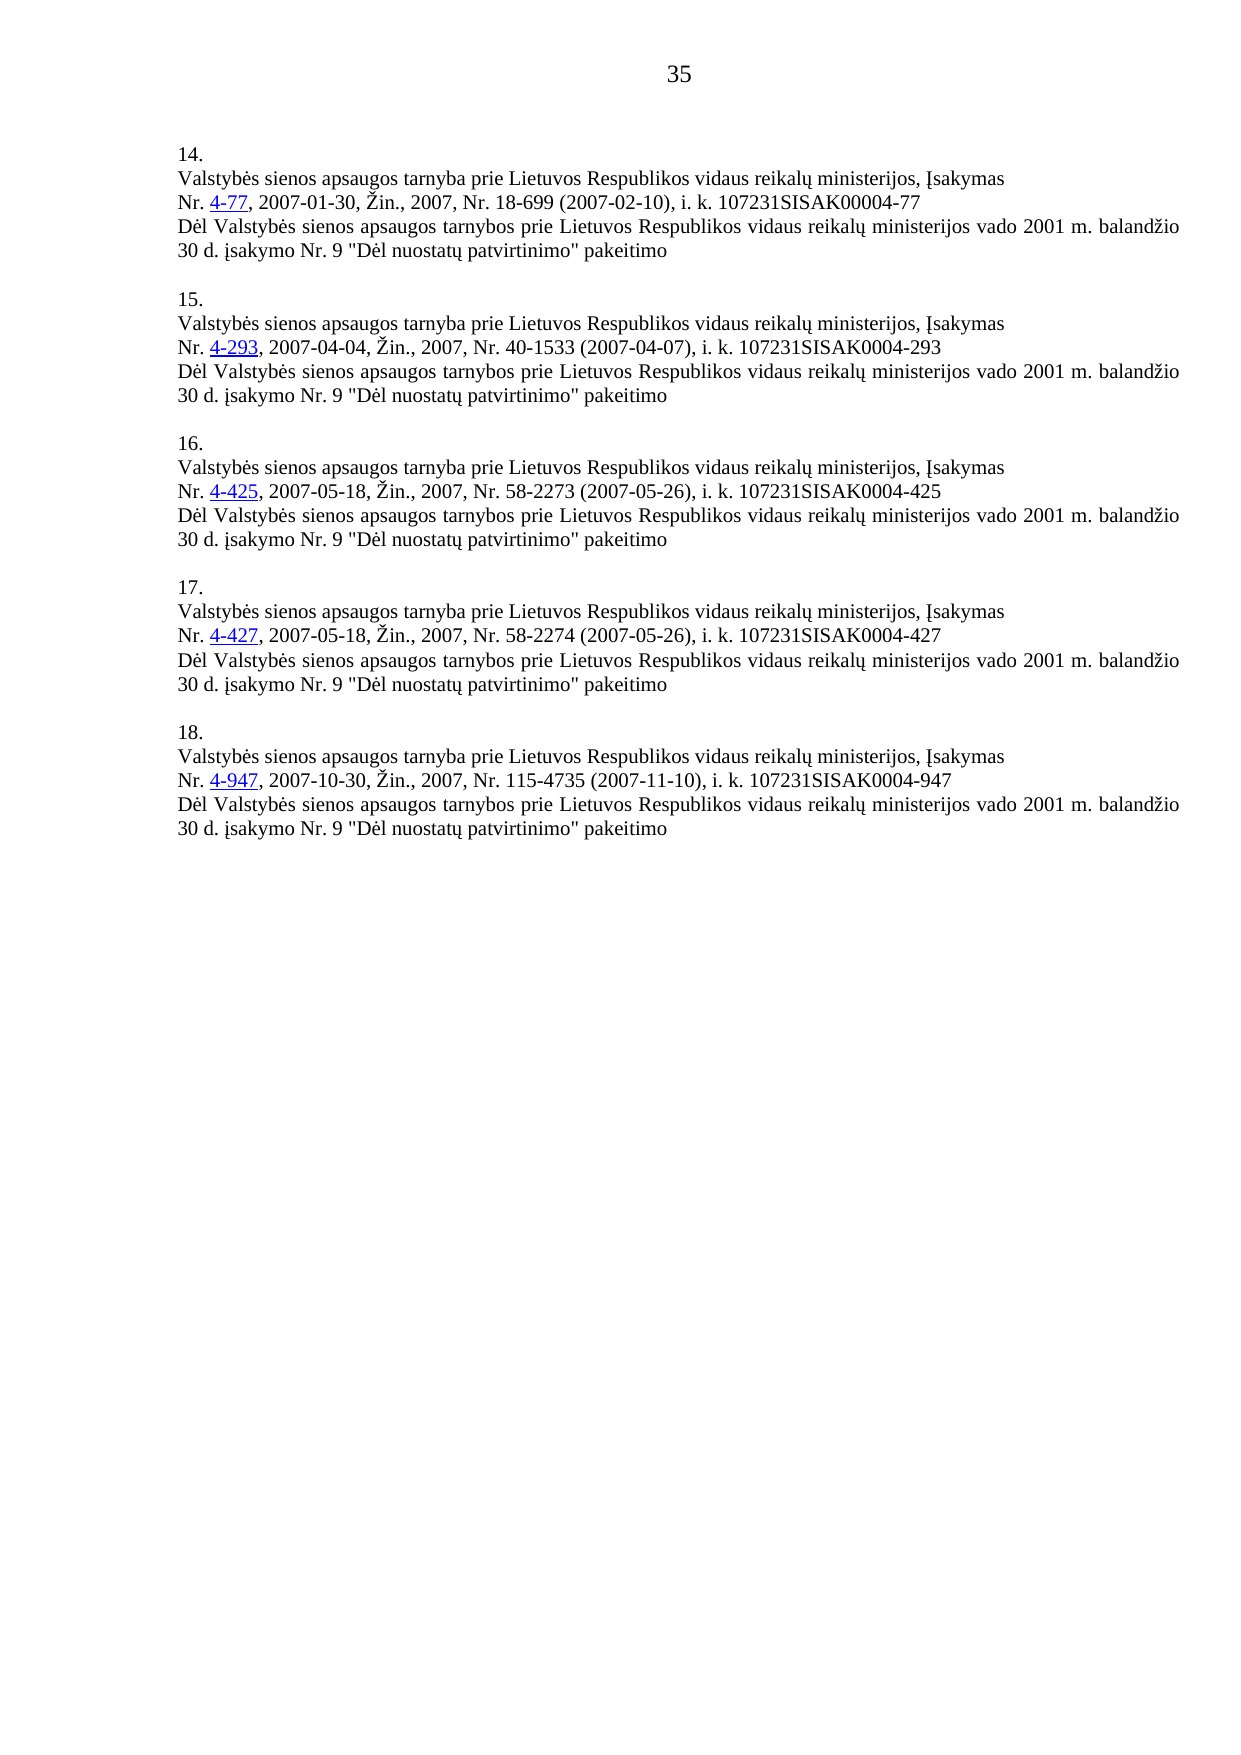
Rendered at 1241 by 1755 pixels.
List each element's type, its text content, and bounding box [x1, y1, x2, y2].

text Dėl Valstybės sienos apsaugos tarnybos prie Lietuvos Respublikos vidaus reikalų ministerijos vado 2001 m. balandžio 30 d. įsakymo Nr. 9 "Dėl nuostatų patvirtinimo" pakeitimo [177, 214, 1181, 262]
text Nr. 4-77, 2007-01-30, Žin., 2007, Nr. 18-699 (2007-02-10), i. k. 107231SISAK00004-77 [177, 190, 1181, 214]
text 14. [177, 142, 1181, 166]
text Nr. 4-427, 2007-05-18, Žin., 2007, Nr. 58-2274 (2007-05-26), i. k. 107231SISAK0004-427 [177, 623, 1181, 647]
text Nr. 4-425, 2007-05-18, Žin., 2007, Nr. 58-2273 (2007-05-26), i. k. 107231SISAK0004-425 [177, 479, 1181, 503]
text Valstybės sienos apsaugos tarnyba prie Lietuvos Respublikos vidaus reikalų ministerijos, Įsakymas [177, 744, 1181, 768]
text Valstybės sienos apsaugos tarnyba prie Lietuvos Respublikos vidaus reikalų ministerijos, Įsakymas [177, 166, 1181, 190]
text 17. [177, 575, 1181, 599]
text Dėl Valstybės sienos apsaugos tarnybos prie Lietuvos Respublikos vidaus reikalų ministerijos vado 2001 m. balandžio 30 d. įsakymo Nr. 9 "Dėl nuostatų patvirtinimo" pakeitimo [177, 792, 1181, 840]
text Nr. 4-293, 2007-04-04, Žin., 2007, Nr. 40-1533 (2007-04-07), i. k. 107231SISAK0004-293 [177, 335, 1181, 359]
text 16. [177, 431, 1181, 455]
text Valstybės sienos apsaugos tarnyba prie Lietuvos Respublikos vidaus reikalų ministerijos, Įsakymas [177, 311, 1181, 335]
text 15. [177, 287, 1181, 311]
text 18. [177, 720, 1181, 744]
text Dėl Valstybės sienos apsaugos tarnybos prie Lietuvos Respublikos vidaus reikalų ministerijos vado 2001 m. balandžio 30 d. įsakymo Nr. 9 "Dėl nuostatų patvirtinimo" pakeitimo [177, 503, 1181, 551]
text Valstybės sienos apsaugos tarnyba prie Lietuvos Respublikos vidaus reikalų ministerijos, Įsakymas [177, 599, 1181, 623]
text Valstybės sienos apsaugos tarnyba prie Lietuvos Respublikos vidaus reikalų ministerijos, Įsakymas [177, 455, 1181, 479]
text Nr. 4-947, 2007-10-30, Žin., 2007, Nr. 115-4735 (2007-11-10), i. k. 107231SISAK0004-947 [177, 768, 1181, 792]
text Dėl Valstybės sienos apsaugos tarnybos prie Lietuvos Respublikos vidaus reikalų ministerijos vado 2001 m. balandžio 30 d. įsakymo Nr. 9 "Dėl nuostatų patvirtinimo" pakeitimo [177, 359, 1181, 407]
text Dėl Valstybės sienos apsaugos tarnybos prie Lietuvos Respublikos vidaus reikalų ministerijos vado 2001 m. balandžio 30 d. įsakymo Nr. 9 "Dėl nuostatų patvirtinimo" pakeitimo [177, 647, 1181, 696]
